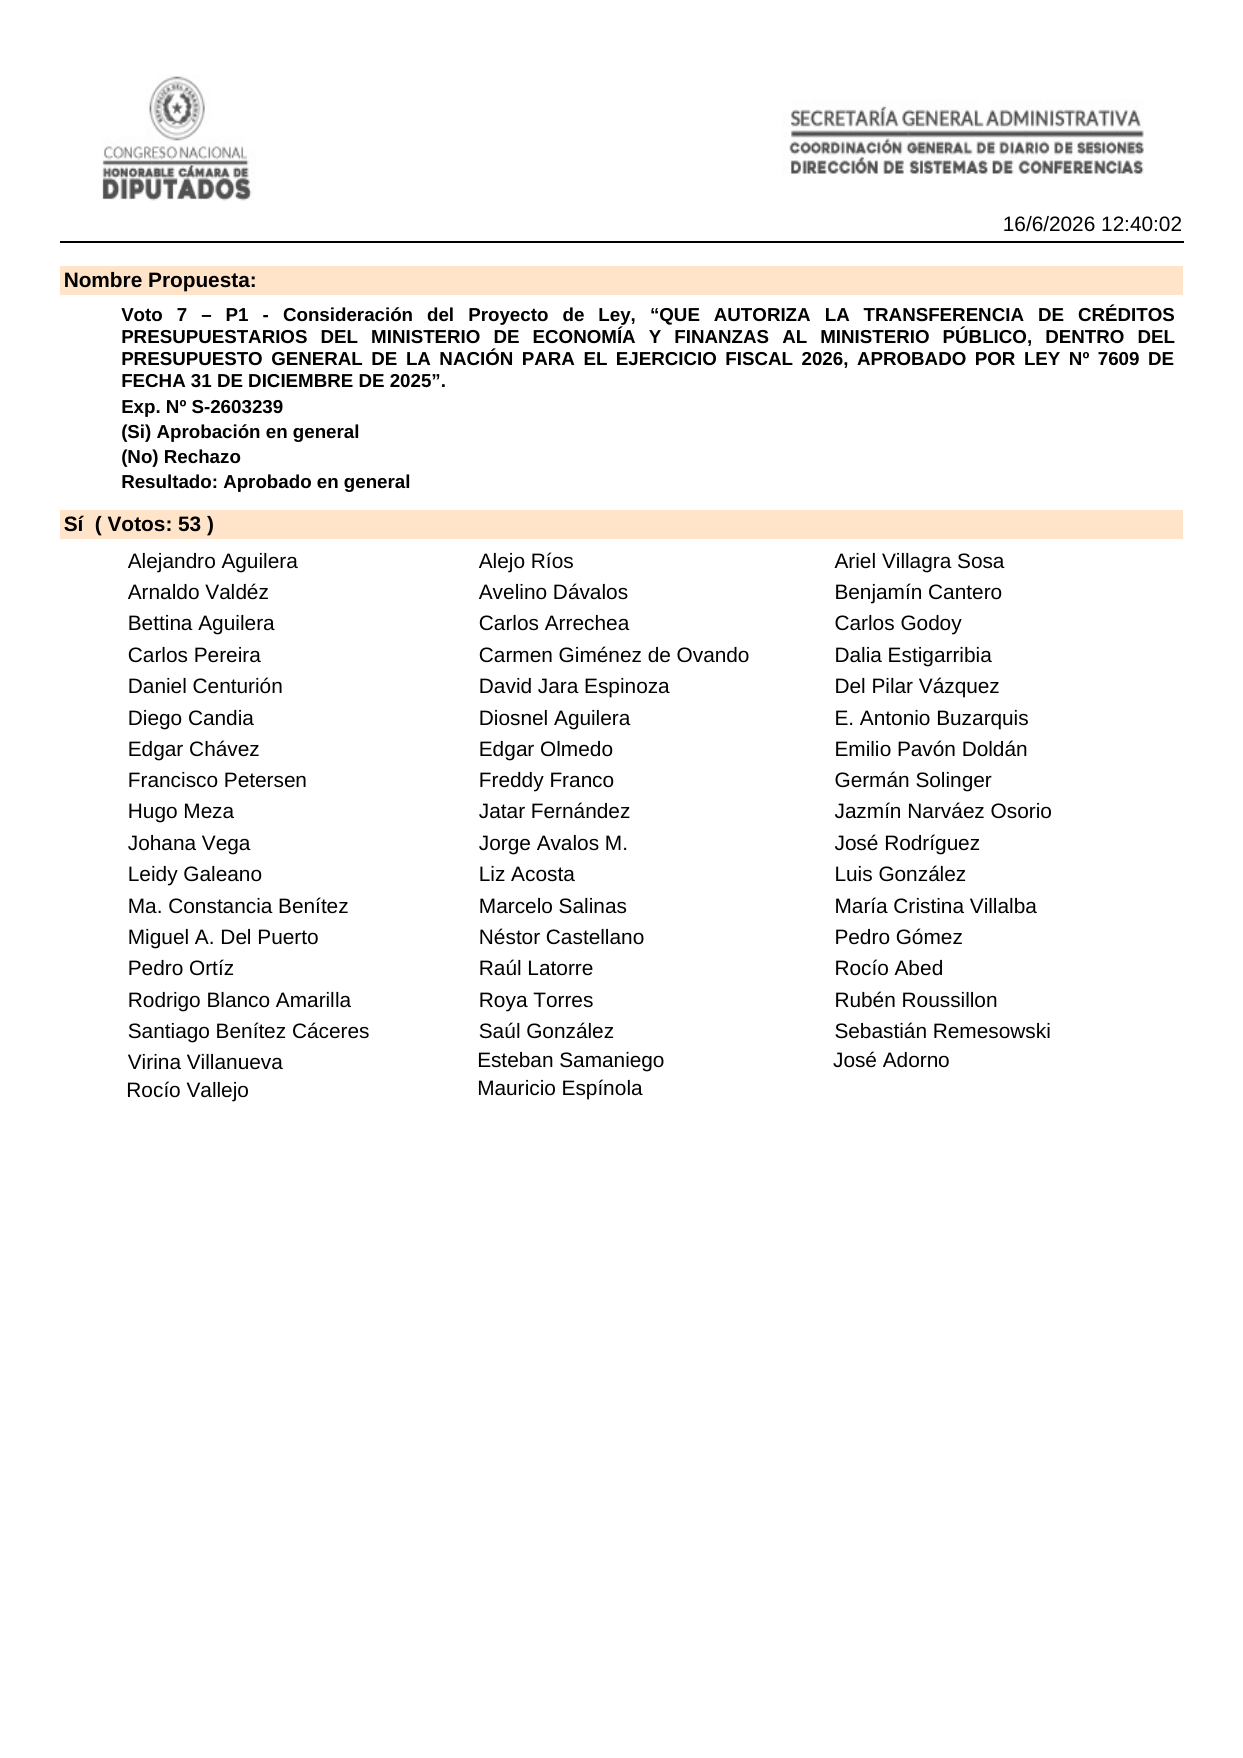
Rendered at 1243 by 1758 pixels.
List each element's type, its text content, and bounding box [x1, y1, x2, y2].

table_cell [1184, 1049, 1189, 1078]
table_cell [1184, 510, 1189, 539]
table_cell Esteban Samaniego Mauricio Espínola [476, 1046, 815, 1102]
table_cell [1184, 892, 1189, 921]
table_cell Arnaldo Valdéz [125, 579, 462, 607]
table_cell Nombre Propuesta: [60, 266, 1183, 295]
table_cell [1184, 548, 1189, 576]
table_cell [60, 548, 124, 1102]
table_cell María Cristina Villalba [831, 892, 1168, 921]
table_cell [60, 301, 118, 510]
table_cell Hugo Meza [125, 798, 462, 827]
table_cell Rocío Abed [831, 955, 1168, 983]
table_cell [118, 493, 1178, 510]
table_cell Diego Candia [125, 704, 462, 733]
table_cell [1184, 955, 1189, 983]
table_cell [60, 295, 1183, 301]
table_cell Ma. Constancia Benítez [125, 892, 462, 921]
table_cell Roya Torres [476, 986, 815, 1015]
table_cell Carlos Arrechea [476, 610, 815, 639]
table_cell Luis González [831, 861, 1168, 889]
table_cell Emilio Pavón Doldán [831, 736, 1168, 764]
table_header 16/6/2026 12:40:02 [649, 207, 1183, 241]
table_cell Virina Villanueva [125, 1049, 462, 1078]
table_cell Sebastián Remesowski [831, 1018, 1168, 1046]
table_cell Edgar Chávez [125, 736, 462, 764]
table_cell Marcelo Salinas [476, 892, 815, 921]
table_cell E. Antonio Buzarquis [831, 704, 1168, 733]
table_cell Santiago Benítez Cáceres [125, 1018, 462, 1046]
table_cell [1178, 301, 1189, 510]
table_header [1184, 207, 1189, 241]
table_cell Germán Solinger [831, 767, 1168, 795]
table_cell Benjamín Cantero [831, 579, 1168, 607]
table_cell [60, 539, 1183, 547]
table_cell [1184, 986, 1189, 1015]
table_cell Liz Acosta [476, 861, 815, 889]
table_cell [1184, 579, 1189, 607]
table_cell Alejo Ríos [476, 548, 815, 576]
table_cell Rocío Vallejo [125, 1078, 462, 1102]
table_cell [1184, 1078, 1189, 1102]
table_cell Carlos Godoy [831, 610, 1168, 639]
table_cell Edgar Olmedo [476, 736, 815, 764]
table_cell José Adorno [831, 1046, 1168, 1102]
table_cell [1184, 673, 1189, 701]
table_cell [1168, 548, 1183, 1102]
table_cell Raúl Latorre [476, 955, 815, 983]
table_cell [1184, 861, 1189, 889]
table_cell Johana Vega [125, 830, 462, 858]
table_header [60, 207, 649, 241]
table_cell Alejandro Aguilera [125, 548, 462, 576]
table_cell Jazmín Narváez Osorio [831, 798, 1168, 827]
table_cell Freddy Franco [476, 767, 815, 795]
table_cell Bettina Aguilera [125, 610, 462, 639]
table_cell [1184, 539, 1189, 547]
table_cell [815, 548, 831, 1102]
table_cell Carmen Giménez de Ovando [476, 641, 815, 670]
table_cell Voto 7 – P1 - Consideración del Proyecto de Ley, “QUE AUTORIZA LA TRANSFERENCIA DE CRÉDITOS PRESUPUESTARIOS DEL MINISTERIO DE ECONOMÍA Y FINANZAS AL MINISTERIO PÚBLICO, DENTRO DEL PRESUPUESTO GENERAL DE LA NACIÓN PARA EL EJERCICIO FISCAL 2026, APROBADO POR LEY Nº 7609 DE FECHA 31 DE DICIEMBRE DE 2025”. Exp. Nº S-2603239 (Si) Aprobación en general (No) Rechazo Resultado: Aprobado en general [118, 301, 1178, 493]
table_cell David Jara Espinoza [476, 673, 815, 701]
table_cell Pedro Ortíz [125, 955, 462, 983]
table_cell Ariel Villagra Sosa [831, 548, 1168, 576]
table_cell [1184, 266, 1189, 295]
table_cell Del Pilar Vázquez [831, 673, 1168, 701]
table_cell Jorge Avalos M. [476, 830, 815, 858]
table_cell [1184, 704, 1189, 733]
table_cell [1184, 830, 1189, 858]
table_cell Diosnel Aguilera [476, 704, 815, 733]
table_cell Francisco Petersen [125, 767, 462, 795]
table_cell Sí ( Votos: 53 ) [60, 510, 1183, 539]
table_cell Carlos Pereira [125, 641, 462, 670]
table_cell Miguel A. Del Puerto [125, 924, 462, 952]
table_cell [1184, 1018, 1189, 1046]
table_cell Rubén Roussillon [831, 986, 1168, 1015]
table_cell [1184, 610, 1189, 639]
table_cell Saúl González [476, 1018, 815, 1046]
table_cell Avelino Dávalos [476, 579, 815, 607]
table_cell Jatar Fernández [476, 798, 815, 827]
table_cell Rodrigo Blanco Amarilla [125, 986, 462, 1015]
table_cell [1184, 767, 1189, 795]
table_cell [60, 245, 1183, 266]
table_cell Daniel Centurión [125, 673, 462, 701]
table_cell [1184, 736, 1189, 764]
table_cell Pedro Gómez [831, 924, 1168, 952]
table_cell Dalia Estigarribia [831, 641, 1168, 670]
table_cell José Rodríguez [831, 830, 1168, 858]
table_cell [462, 548, 476, 1102]
table_cell [1184, 245, 1189, 266]
table_cell Leidy Galeano [125, 861, 462, 889]
table_cell Néstor Castellano [476, 924, 815, 952]
table_cell [1184, 641, 1189, 670]
table_cell [1184, 798, 1189, 827]
table_cell [1184, 924, 1189, 952]
